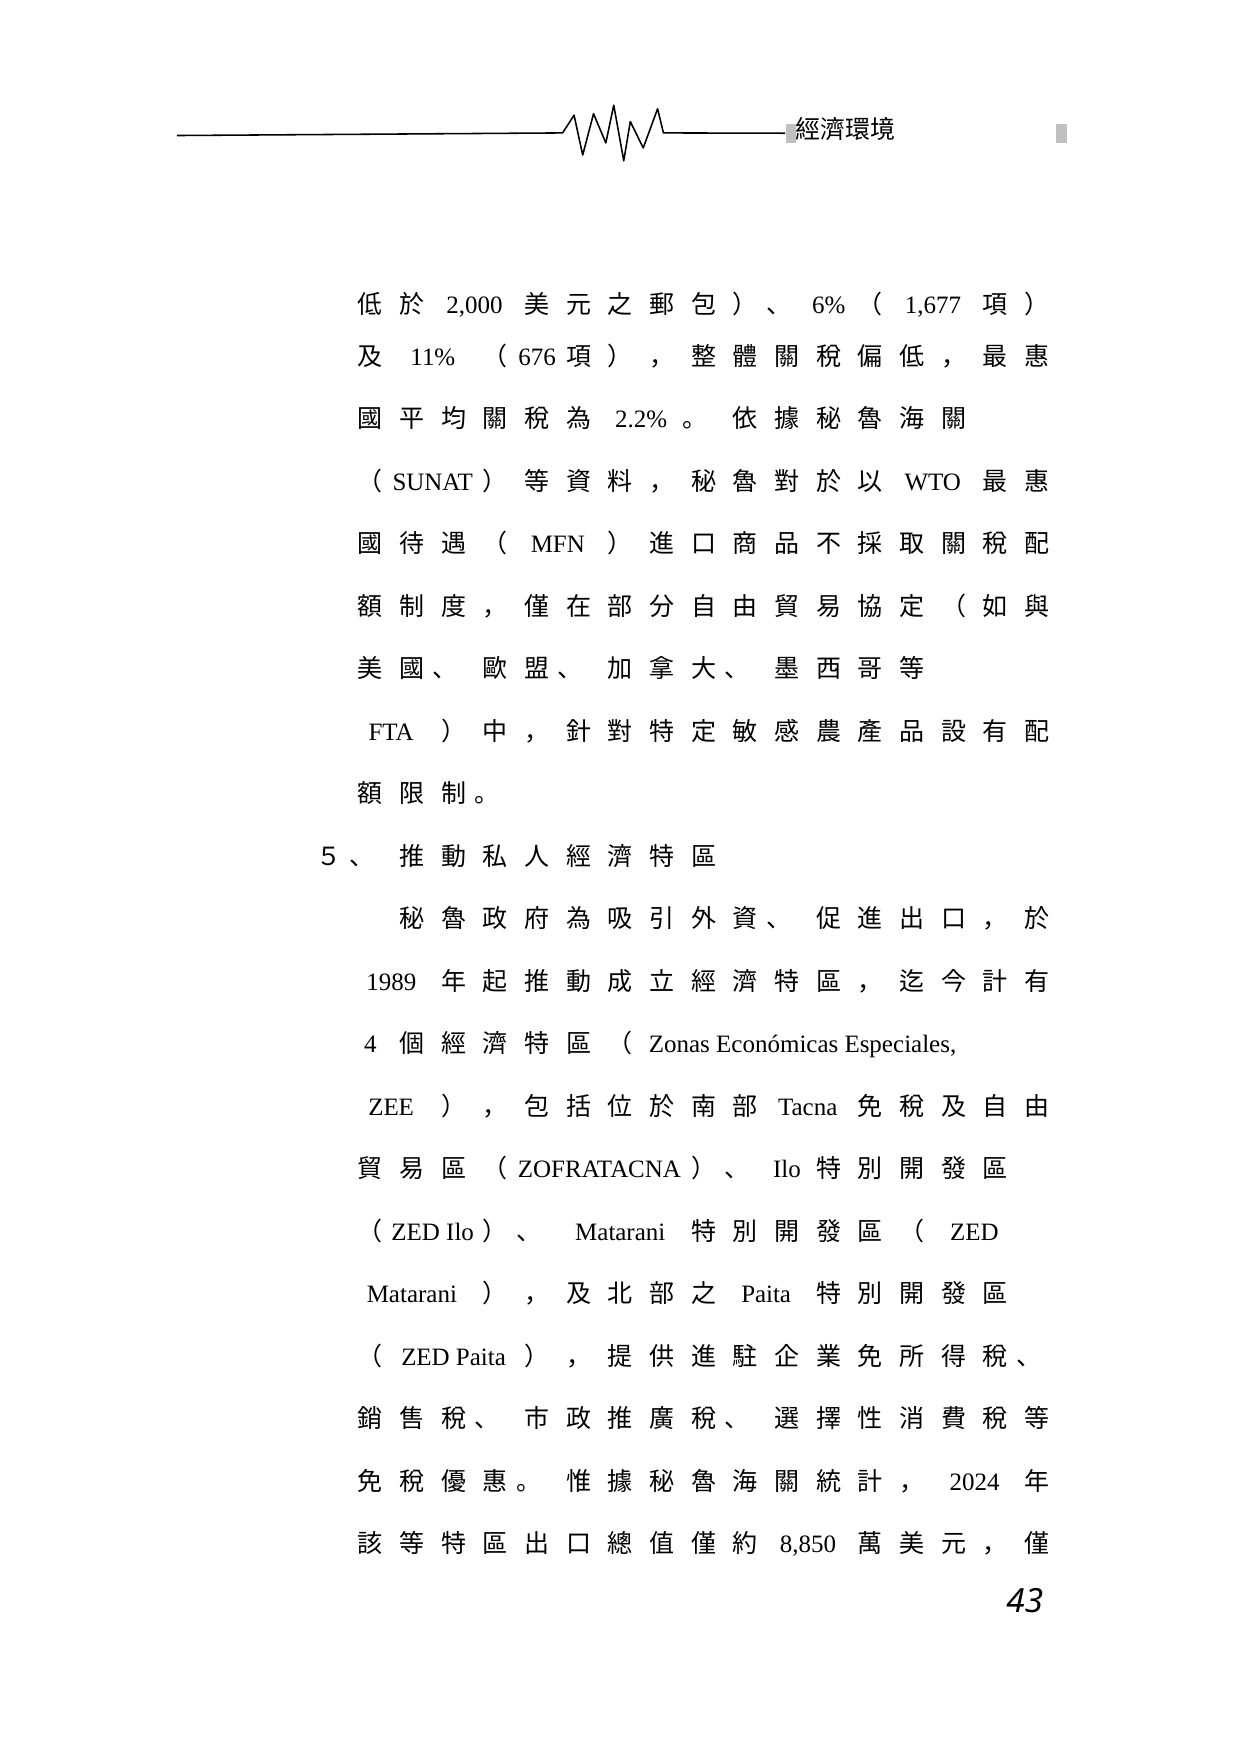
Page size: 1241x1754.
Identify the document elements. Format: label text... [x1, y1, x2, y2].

text 秘魯政府為吸引外資、促進出口，於1989年起推動成立經濟特區，迄今計有4個經濟特區（Zonas Económicas Especiales, ZEE），包括位於南部Tacna免稅及自由貿易區（ZOFRATACNA）、Ilo特別開發區（ZED Ilo）、Matarani特別開發區（ZED Matarani），及北部之Paita特別開發區（ZED Paita），提供進駐企業免所得稅、銷售稅、市政推廣稅、選擇性消費稅等免稅優惠。惟據秘魯海關統計，2024年該等特區出口總值僅約8,850萬美元，僅 [330, 875, 1058, 1563]
text ５、推動私人經濟特區 [281, 813, 1058, 875]
text 低於2,000美元之郵包）、6%（1,677項）及11%（676項），整體關稅偏低，最惠國平均關稅為2.2%。依據秘魯海關（SUNAT）等資料，秘魯對於以WTO最惠國待遇（MFN）進口商品不採取關稅配額制度，僅在部分自由貿易協定（如與美國、歐盟、加拿大、墨西哥等 FTA）中，針對特定敏感農產品設有配額限制。 [330, 250, 1058, 813]
